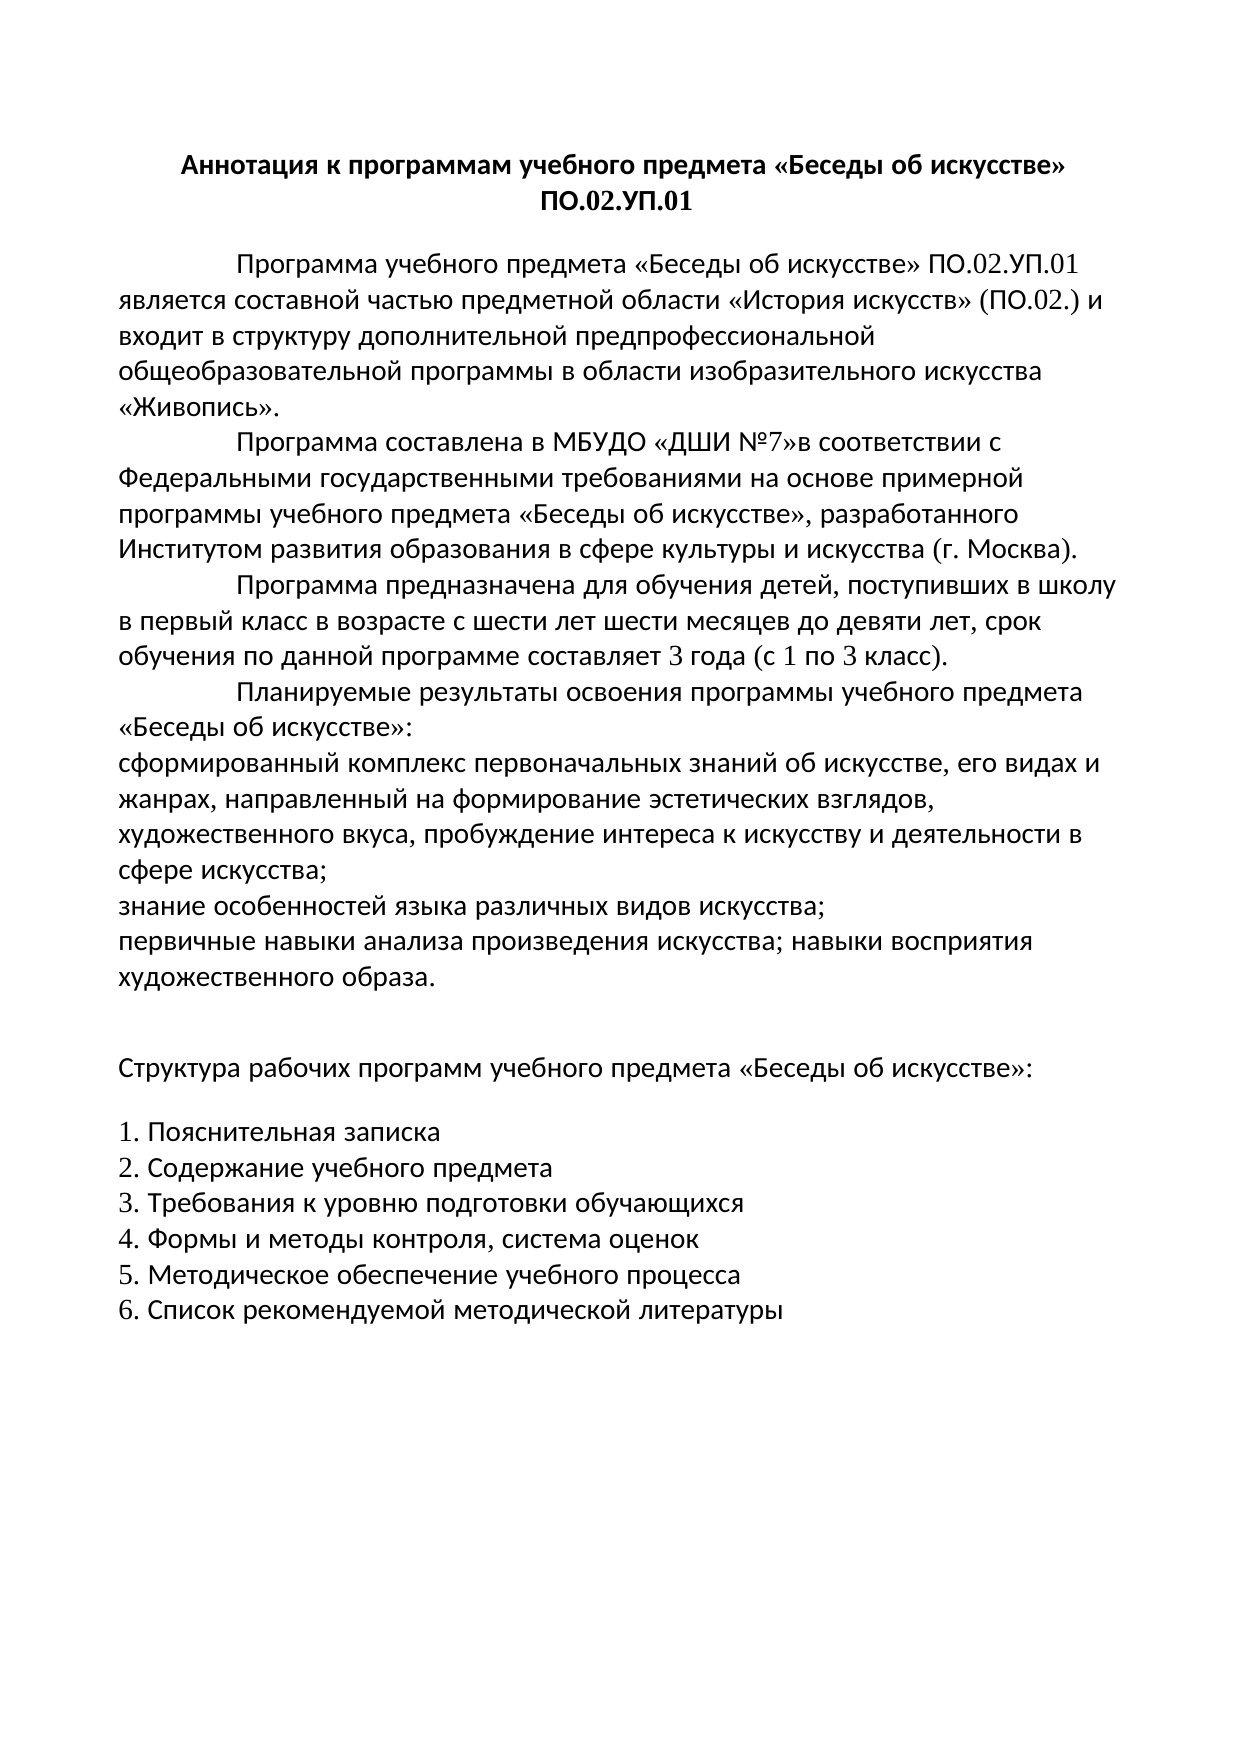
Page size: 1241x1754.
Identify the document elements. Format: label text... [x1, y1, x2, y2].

text 5. Методическое обеспечение учебного процесса [118, 1256, 1122, 1291]
text первичные навыки анализа произведения искусства; навыки восприятия художественного образа. [118, 922, 1122, 993]
text Структура рабочих программ учебного предмета «Беседы об искусстве»: [118, 1049, 1122, 1085]
text Аннотация к программам учебного предмета «Беседы об искусстве» ПО.02.УП.01 [118, 146, 1122, 217]
text 3. Требования к уровню подготовки обучающихся [118, 1184, 1122, 1220]
text 1. Пояснительная записка [118, 1113, 1122, 1149]
text Программа учебного предмета «Беседы об искусстве» ПО.02.УП.01 является составной частью предметной области «История искусств» (ПО.02.) и входит в структуру дополнительной предпрофессиональной общеобразовательной программы в области изобразительного искусства «Живопись». [118, 245, 1122, 423]
text жанрах, направленный на формирование эстетических взглядов, художественного вкуса, пробуждение интереса к искусству и деятельности в сфере искусства; [118, 780, 1122, 887]
text сформированный комплекс первоначальных знаний об искусстве, его видах и [118, 744, 1122, 780]
text 6. Список рекомендуемой методической литературы [118, 1291, 1122, 1327]
text Планируемые результаты освоения программы учебного предмета «Беседы об искусстве»: [118, 673, 1122, 744]
text Программа составлена в МБУДО «ДШИ №7»в соответствии с Федеральными государственными требованиями на основе примерной программы учебного предмета «Беседы об искусстве», разработанного Институтом развития образования в сфере культуры и искусства (г. Москва). [118, 423, 1122, 566]
text 4. Формы и методы контроля, система оценок [118, 1220, 1122, 1256]
text Программа предназначена для обучения детей, поступивших в школу в первый класс в возрасте с шести лет шести месяцев до девяти лет, срок обучения по данной программе составляет 3 года (с 1 по 3 класс). [118, 566, 1122, 673]
text знание особенностей языка различных видов искусства; [118, 887, 1122, 922]
text 2. Содержание учебного предмета [118, 1149, 1122, 1184]
